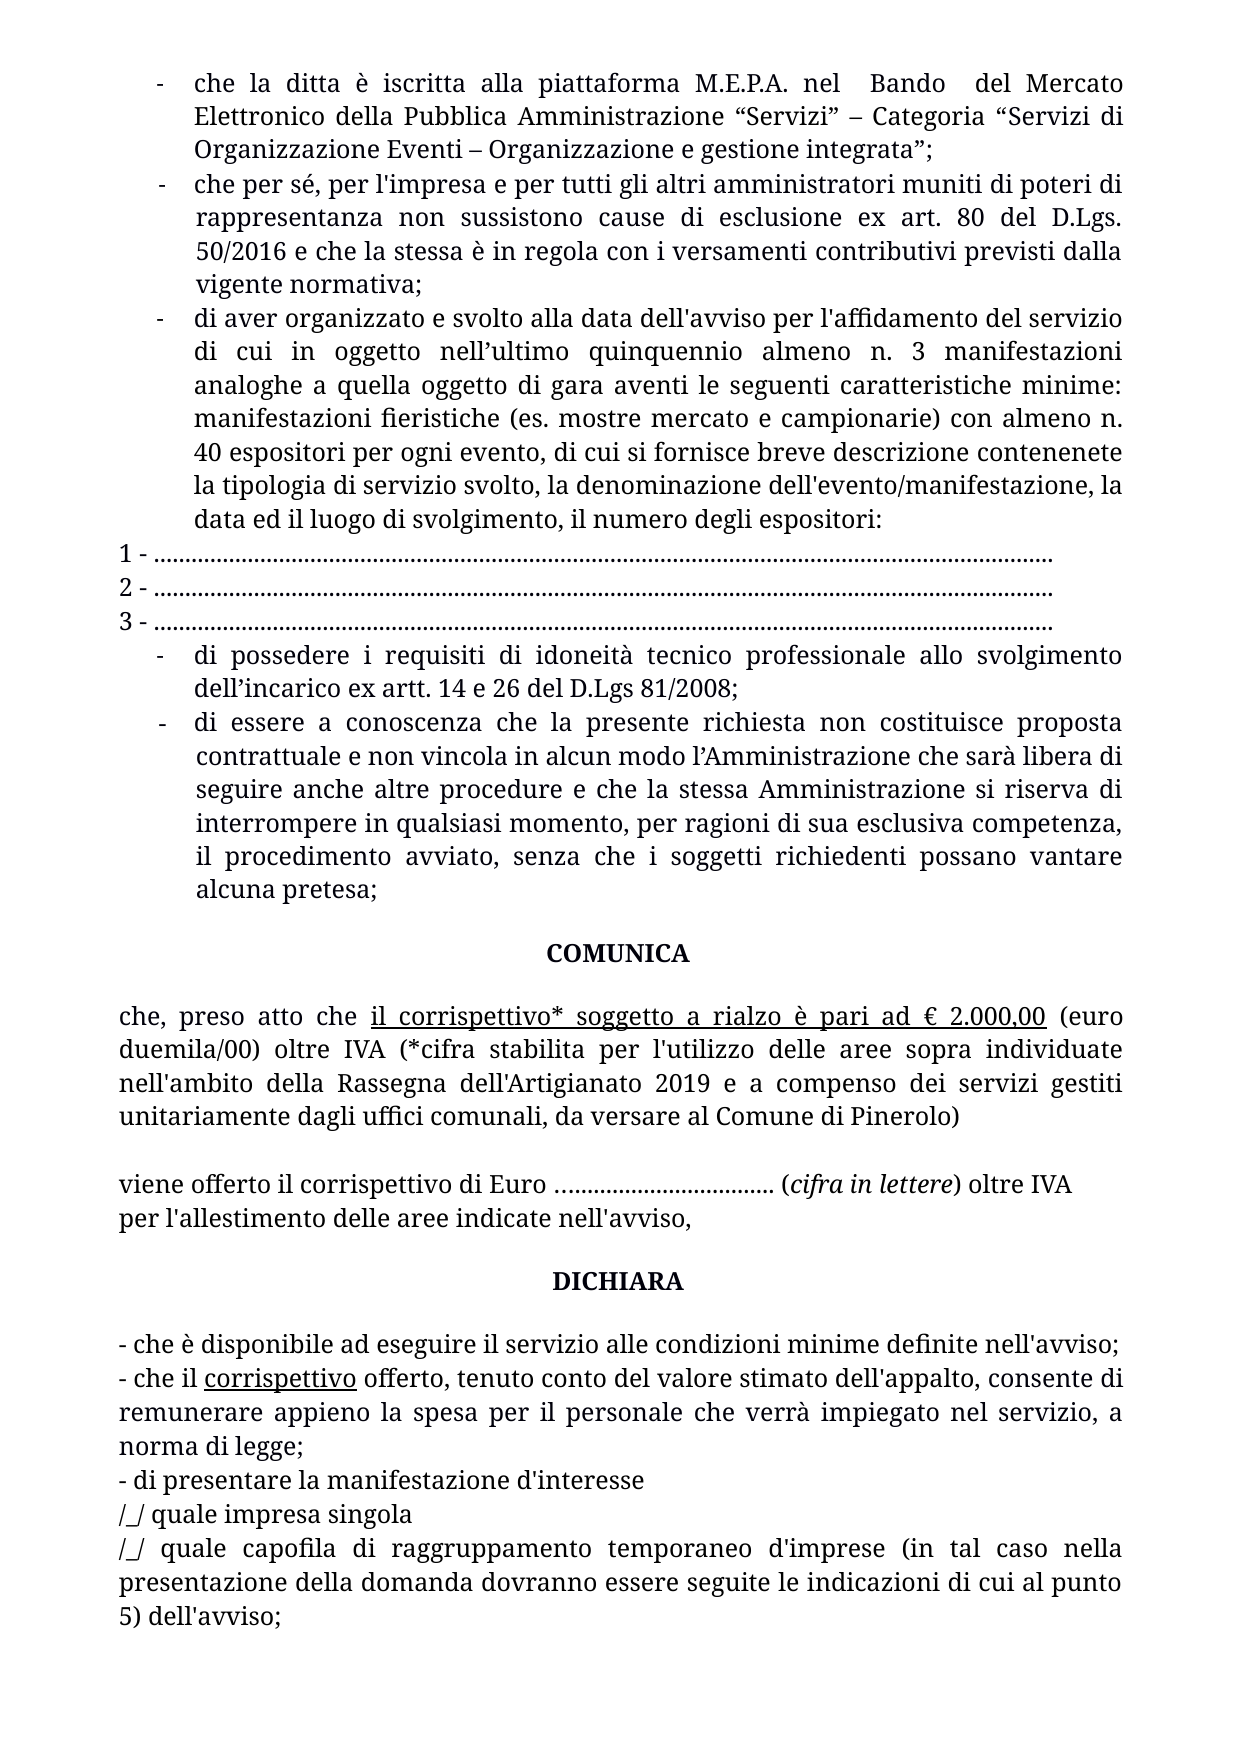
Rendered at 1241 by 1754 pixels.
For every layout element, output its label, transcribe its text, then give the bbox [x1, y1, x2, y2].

text - di presentare la manifestazione d'interesse [119, 1463, 1123, 1497]
list di essere a conoscenza che la presente richiesta non costituisce proposta contrattuale e non vincola in alcun modo l’Amministrazione che sarà libera di seguire anche altre procedure e che la stessa Amministrazione si riserva di interrompere in qualsiasi momento, per ragioni di sua esclusiva competenza, il procedimento avviato, senza che i soggetti richiedenti possano vantare alcuna pretesa; [158, 705, 1123, 906]
text - che è disponibile ad eseguire il servizio alle condizioni minime definite nell'avviso; [119, 1326, 1123, 1361]
text che, preso atto che il corrispettivo* soggetto a rialzo è pari ad € 2.000,00 (euro duemila/00) oltre IVA (*cifra stabilita per l'utilizzo delle aree sopra individuate nell'ambito della Rassegna dell'Artigianato 2019 e a compenso dei servizi gestiti unitariamente dagli uffici comunali, da versare al Comune di Pinerolo) [119, 998, 1123, 1133]
text COMUNICA [119, 936, 1123, 969]
text 1 - ................................................................................................................................................ [119, 535, 1123, 569]
text viene offerto il corrispettivo di Euro …................................ (cifra in lettere) oltre IVA [119, 1167, 1123, 1201]
text DICHIARA [119, 1264, 1123, 1298]
text per l'allestimento delle aree indicate nell'avviso, [119, 1201, 1123, 1235]
list che per sé, per l'impresa e per tutti gli altri amministratori muniti di poteri di rappresentanza non sussistono cause di esclusione ex art. 80 del D.Lgs. 50/2016 e che la stessa è in regola con i versamenti contributivi previsti dalla vigente normativa; [158, 166, 1123, 301]
list di aver organizzato e svolto alla data dell'avviso per l'affidamento del servizio di cui in oggetto nell’ultimo quinquennio almeno n. 3 manifestazioni analoghe a quella oggetto di gara aventi le seguenti caratteristiche minime: manifestazioni fieristiche (es. mostre mercato e campionarie) con almeno n. 40 espositori per ogni evento, di cui si fornisce breve descrizione contenenete la tipologia di servizio svolto, la denominazione dell'evento/manifestazione, la data ed il luogo di svolgimento, il numero degli espositori: [156, 301, 1123, 535]
text /_/ quale impresa singola [119, 1497, 1123, 1531]
text /_/ quale capofila di raggruppamento temporaneo d'imprese (in tal caso nella presentazione della domanda dovranno essere seguite le indicazioni di cui al punto 5) dell'avviso; [119, 1531, 1123, 1633]
list che la ditta è iscritta alla piattaforma M.E.P.A. nel Bando del Mercato Elettronico della Pubblica Amministrazione “Servizi” – Categoria “Servizi di Organizzazione Eventi – Organizzazione e gestione integrata”; [156, 65, 1123, 166]
text 2 - ................................................................................................................................................ [119, 569, 1123, 603]
text - che il corrispettivo offerto, tenuto conto del valore stimato dell'appalto, consente di remunerare appieno la spesa per il personale che verrà impiegato nel servizio, a norma di legge; [119, 1361, 1123, 1463]
text 3 - ................................................................................................................................................ [119, 603, 1123, 637]
list di possedere i requisiti di idoneità tecnico professionale allo svolgimento dell’incarico ex artt. 14 e 26 del D.Lgs 81/2008; [156, 637, 1123, 705]
